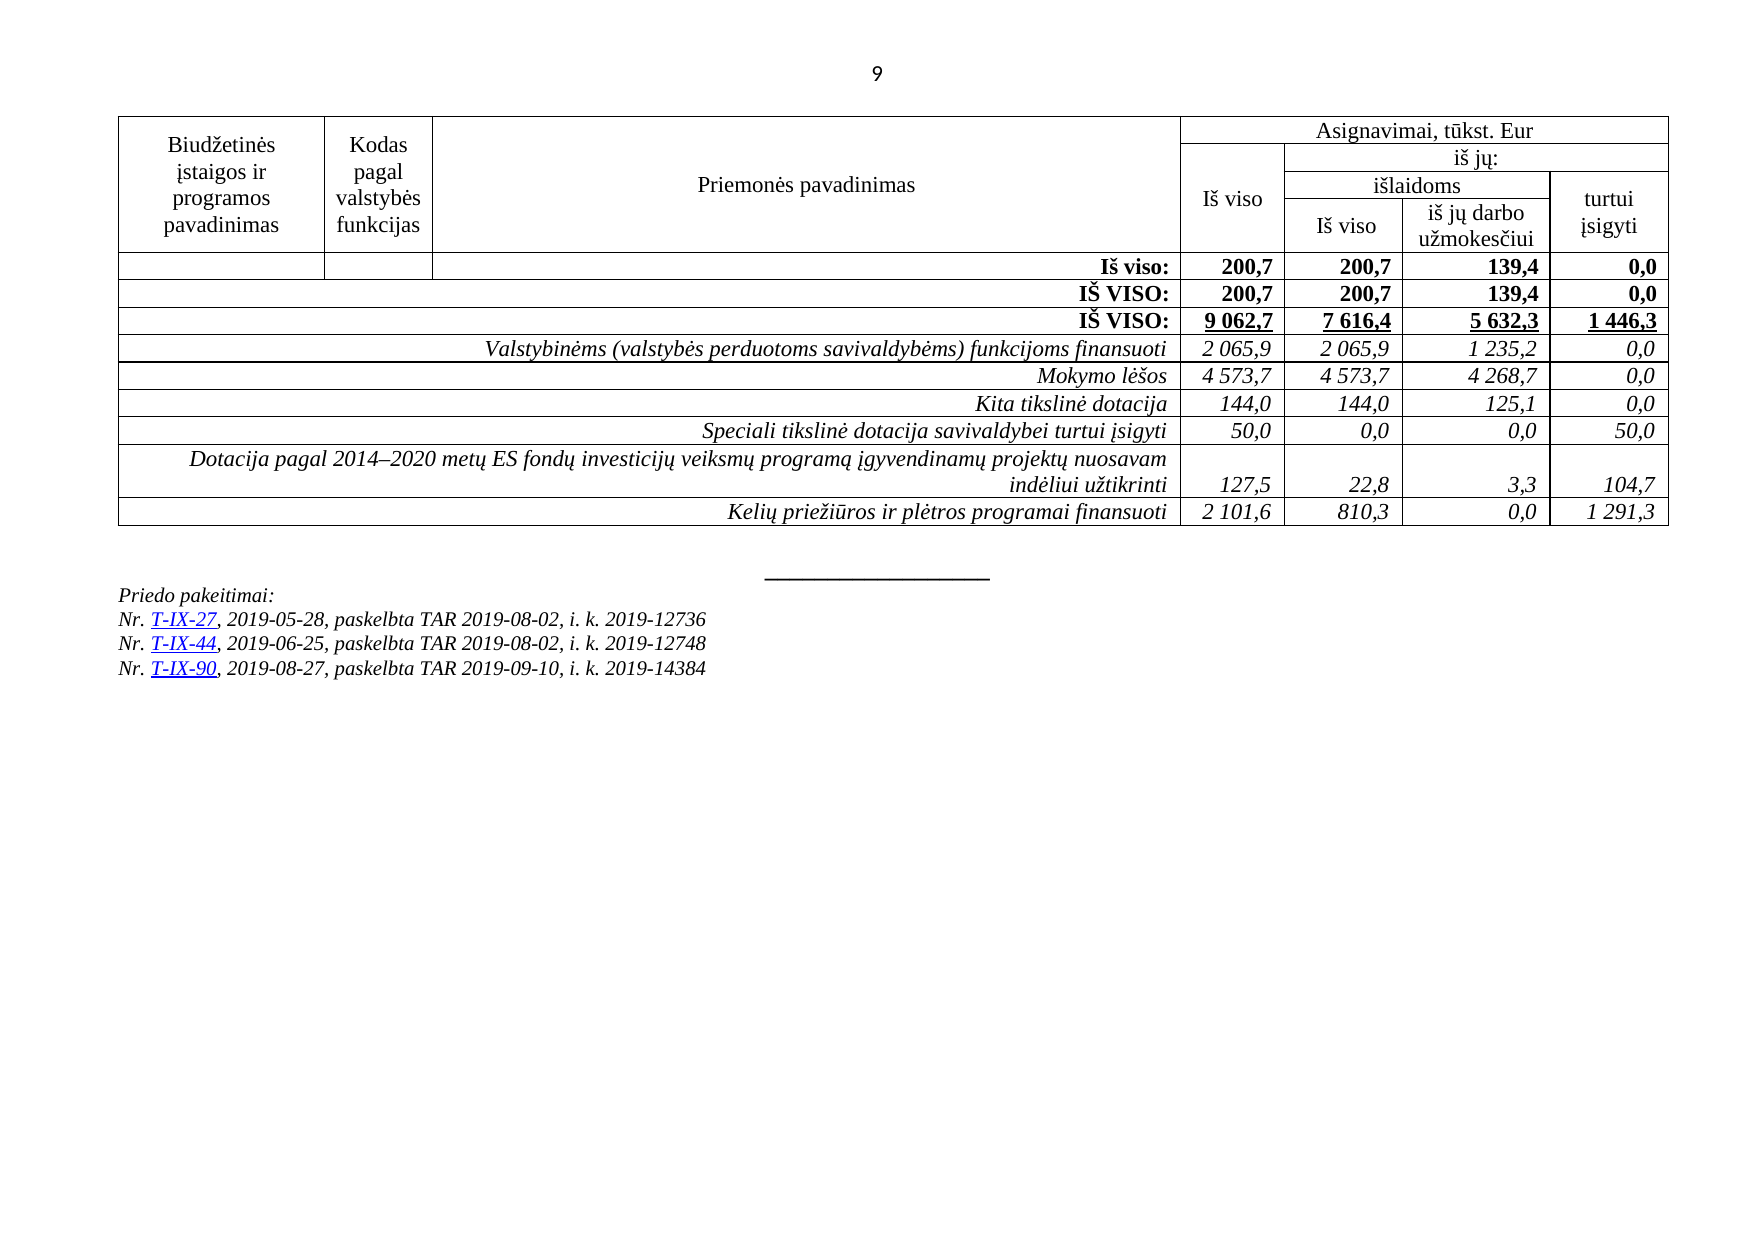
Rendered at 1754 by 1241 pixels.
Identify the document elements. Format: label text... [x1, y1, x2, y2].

text __________________ [118, 554, 1636, 583]
table_cell 0,0 [1285, 417, 1402, 443]
table_cell [325, 253, 432, 279]
table_cell 50,0 [1551, 417, 1668, 443]
table_cell Kita tikslinė dotacija [119, 390, 1180, 416]
text Nr. T-IX-90, 2019-08-27, paskelbta TAR 2019-09-10, i. k. 2019-14384 [118, 655, 1636, 679]
table_cell Mokymo lėšos [119, 363, 1180, 389]
table_cell 104,7 [1551, 445, 1668, 497]
table_cell 4 573,7 [1285, 363, 1402, 389]
table_cell 1 235,2 [1403, 335, 1549, 361]
table_cell 4 573,7 [1181, 363, 1284, 389]
table_cell 144,0 [1181, 390, 1284, 416]
table_cell 810,3 [1285, 498, 1402, 525]
table_cell 22,8 [1285, 445, 1402, 497]
table_cell 2 101,6 [1181, 498, 1284, 525]
table_cell Speciali tikslinė dotacija savivaldybei turtui įsigyti [119, 417, 1180, 443]
table_header Priemonės pavadinimas [433, 117, 1180, 252]
table_header Asignavimai, tūkst. Eur [1181, 117, 1668, 143]
table_cell 200,7 [1181, 280, 1284, 307]
table_cell 200,7 [1285, 280, 1402, 307]
text Priedo pakeitimai: [118, 583, 1636, 607]
table_cell iš jų: [1285, 144, 1668, 171]
table_cell Iš viso [1181, 144, 1284, 252]
table_cell 200,7 [1285, 253, 1402, 279]
table_cell 2 065,9 [1181, 335, 1284, 361]
table_cell 200,7 [1181, 253, 1284, 279]
table_cell 125,1 [1403, 390, 1549, 416]
table_cell 0,0 [1551, 363, 1668, 389]
table_header Biudžetinės įstaigos ir programos pavadinimas [119, 117, 324, 252]
table_cell Iš viso: [433, 253, 1180, 279]
table_cell 1 446,3 [1551, 308, 1668, 334]
table_cell 144,0 [1285, 390, 1402, 416]
table_cell 50,0 [1181, 417, 1284, 443]
table_cell turtui įsigyti [1551, 172, 1668, 252]
table_cell 3,3 [1403, 445, 1549, 497]
table_cell iš jų darbo užmokesčiui [1403, 199, 1549, 252]
table_cell 1 291,3 [1551, 498, 1668, 525]
table_cell 5 632,3 [1403, 308, 1549, 334]
table_cell 0,0 [1403, 498, 1549, 525]
table_cell Iš viso [1285, 199, 1402, 252]
table_cell IŠ VISO: [119, 308, 1180, 334]
table_cell 139,4 [1403, 253, 1549, 279]
table_cell 7 616,4 [1285, 308, 1402, 334]
table_cell išlaidoms [1285, 172, 1549, 198]
table_cell 9 062,7 [1181, 308, 1284, 334]
table_cell 0,0 [1551, 390, 1668, 416]
table_cell 0,0 [1551, 253, 1668, 279]
table_cell 4 268,7 [1403, 363, 1549, 389]
table_cell [119, 253, 324, 279]
table_cell 139,4 [1403, 280, 1549, 307]
table_cell IŠ VISO: [119, 280, 1180, 307]
table_cell Valstybinėms (valstybės perduotoms savivaldybėms) funkcijoms finansuoti [119, 335, 1180, 361]
table_cell 0,0 [1551, 280, 1668, 307]
text Nr. T-IX-44, 2019-06-25, paskelbta TAR 2019-08-02, i. k. 2019-12748 [118, 631, 1636, 655]
table_cell 2 065,9 [1285, 335, 1402, 361]
text Nr. T-IX-27, 2019-05-28, paskelbta TAR 2019-08-02, i. k. 2019-12736 [118, 607, 1636, 631]
table_cell Dotacija pagal 2014–2020 metų ES fondų investicijų veiksmų programą įgyvendinamų projektų nuosavam indėliui užtikrinti [119, 445, 1180, 497]
table_cell 0,0 [1403, 417, 1549, 443]
table_cell Kelių priežiūros ir plėtros programai finansuoti [119, 498, 1180, 525]
table_cell 127,5 [1181, 445, 1284, 497]
table_cell 0,0 [1551, 335, 1668, 361]
table_header Kodas pagal valstybės funkcijas [325, 117, 432, 252]
